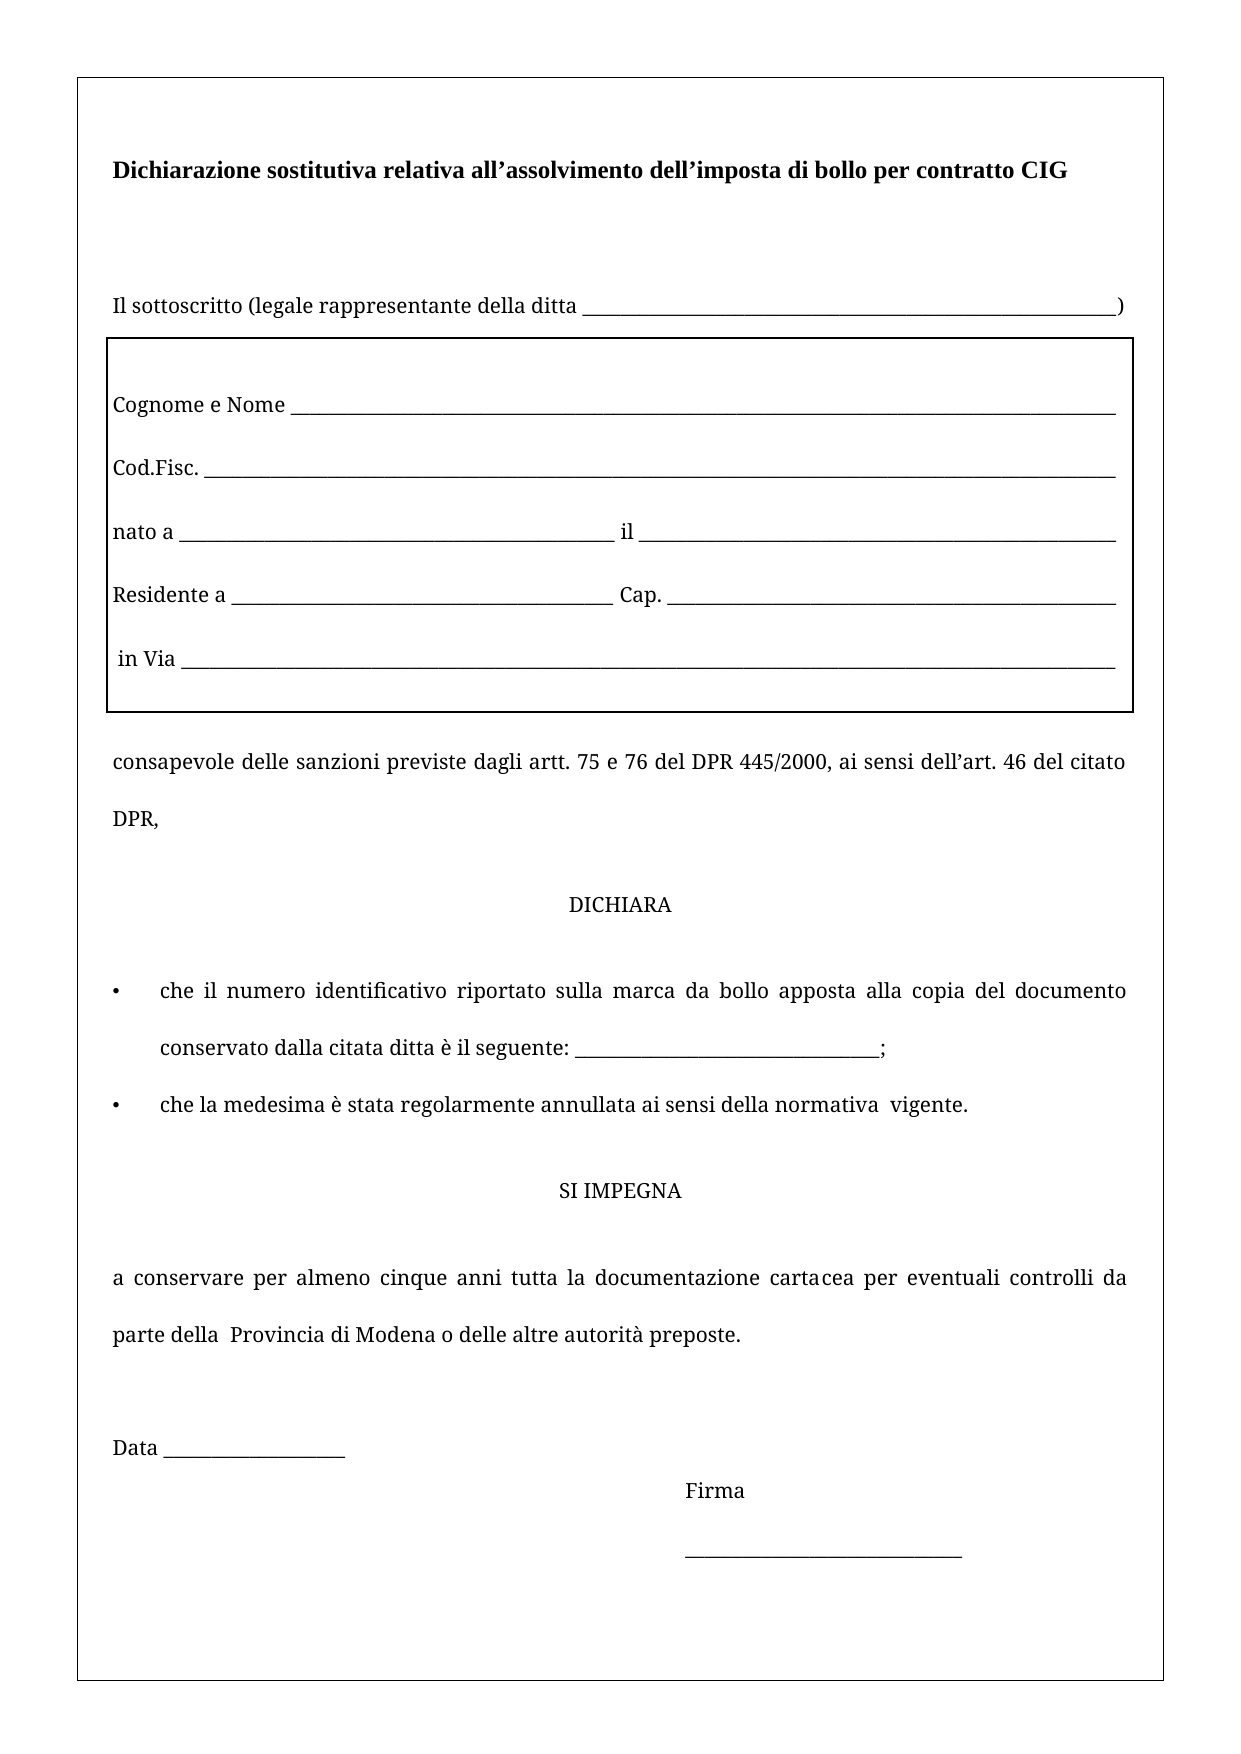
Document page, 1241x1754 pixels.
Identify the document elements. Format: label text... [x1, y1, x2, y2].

text consapevole delle sanzioni previste dagli artt. 75 e 76 del DPR 445/2000, ai sensi dell’art. 46 del citato DPR, [112, 747, 1128, 832]
text nato a il [108, 498, 1132, 545]
text Il sottoscritto (legale rappresentante della ditta ) [112, 291, 1128, 319]
text Firma [685, 1476, 1128, 1504]
text a conservare per almeno cinque anni tutta la documentazione cartacea per eventuali controlli da parte della Provincia di Modena o delle altre autorità preposte. [112, 1263, 1128, 1348]
text Dichiarazione sostitutiva relativa all’assolvimento dell’imposta di bollo per contratto CIG [112, 155, 1128, 184]
list che la medesima è stata regolarmente annullata ai sensi della normativa vigente. [112, 1090, 1128, 1118]
text Data ___________________ [112, 1433, 1128, 1462]
text in Via [108, 625, 1132, 672]
text SI IMPEGNA [112, 1176, 1128, 1205]
text Cod.Fisc. [108, 434, 1132, 482]
list che il numero identificativo riportato sulla marca da bollo apposta alla copia del documento conservato dalla citata ditta è il seguente: ; [112, 976, 1128, 1062]
text DICHIARA [112, 890, 1128, 918]
text Residente a Cap. [108, 562, 1132, 609]
text _____________________________ [685, 1533, 1128, 1561]
text Cognome e Nome [108, 371, 1132, 418]
